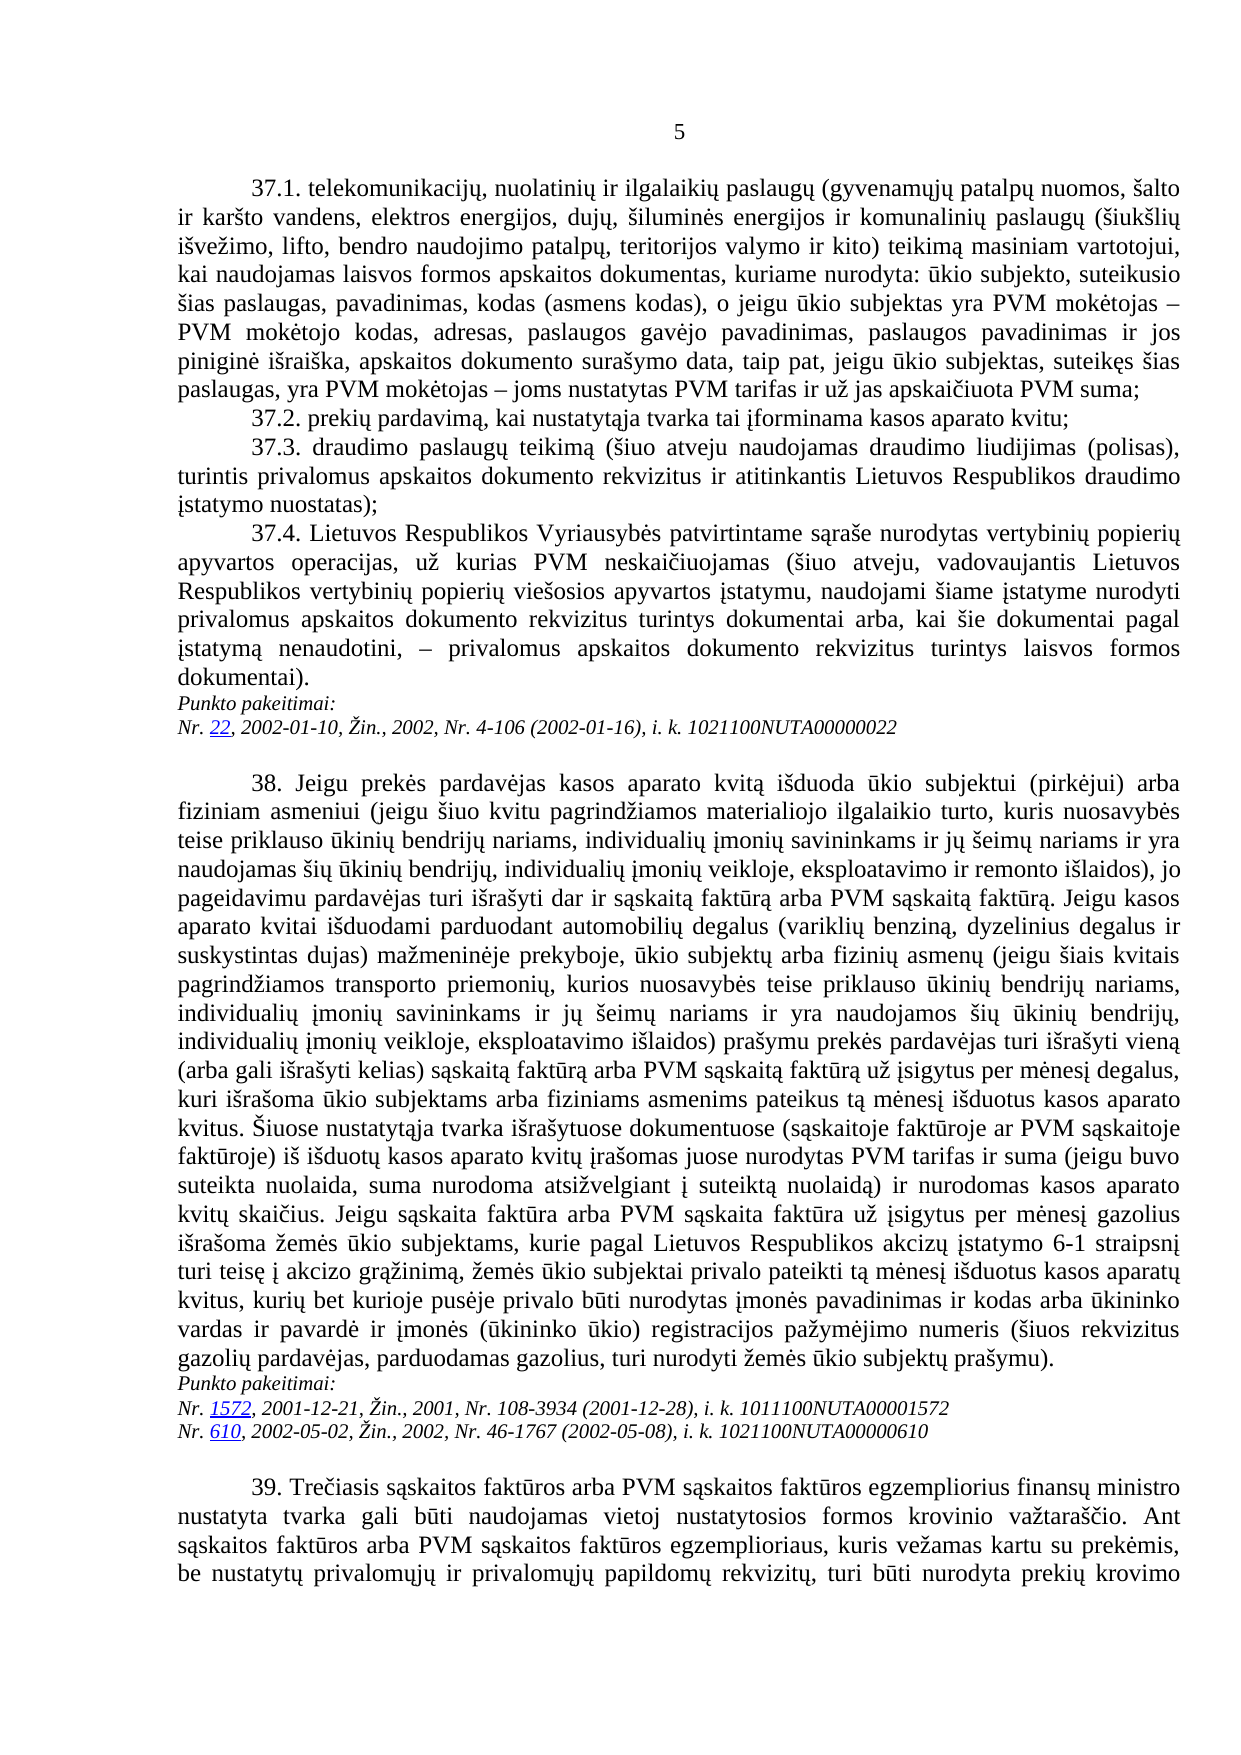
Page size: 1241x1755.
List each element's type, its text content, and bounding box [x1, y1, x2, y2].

text 37.4. Lietuvos Respublikos Vyriausybės patvirtintame sąraše nurodytas vertybinių popierių apyvartos operacijas, už kurias PVM neskaičiuojamas (šiuo atveju, vadovaujantis Lietuvos Respublikos vertybinių popierių viešosios apyvartos įstatymu, naudojami šiame įstatyme nurodyti privalomus apskaitos dokumento rekvizitus turintys dokumentai arba, kai šie dokumentai pagal įstatymą nenaudotini, – privalomus apskaitos dokumento rekvizitus turintys laisvos formos dokumentai). [177, 518, 1181, 691]
text 37.1. telekomunikacijų, nuolatinių ir ilgalaikių paslaugų (gyvenamųjų patalpų nuomos, šalto ir karšto vandens, elektros energijos, dujų, šiluminės energijos ir komunalinių paslaugų (šiukšlių išvežimo, lifto, bendro naudojimo patalpų, teritorijos valymo ir kito) teikimą masiniam vartotojui, kai naudojamas laisvos formos apskaitos dokumentas, kuriame nurodyta: ūkio subjekto, suteikusio šias paslaugas, pavadinimas, kodas (asmens kodas), o jeigu ūkio subjektas yra PVM mokėtojas – PVM mokėtojo kodas, adresas, paslaugos gavėjo pavadinimas, paslaugos pavadinimas ir jos piniginė išraiška, apskaitos dokumento surašymo data, taip pat, jeigu ūkio subjektas, suteikęs šias paslaugas, yra PVM mokėtojas – joms nustatytas PVM tarifas ir už jas apskaičiuota PVM suma; [177, 173, 1181, 403]
text 37.3. draudimo paslaugų teikimą (šiuo atveju naudojamas draudimo liudijimas (polisas), turintis privalomus apskaitos dokumento rekvizitus ir atitinkantis Lietuvos Respublikos draudimo įstatymo nuostatas); [177, 432, 1181, 518]
text Nr. 610, 2002-05-02, Žin., 2002, Nr. 46-1767 (2002-05-08), i. k. 1021100NUTA00000610 [177, 1419, 1181, 1443]
text 38. Jeigu prekės pardavėjas kasos aparato kvitą išduoda ūkio subjektui (pirkėjui) arba fiziniam asmeniui (jeigu šiuo kvitu pagrindžiamos materialiojo ilgalaikio turto, kuris nuosavybės teise priklauso ūkinių bendrijų nariams, individualių įmonių savininkams ir jų šeimų nariams ir yra naudojamas šių ūkinių bendrijų, individualių įmonių veikloje, eksploatavimo ir remonto išlaidos), jo pageidavimu pardavėjas turi išrašyti dar ir sąskaitą faktūrą arba PVM sąskaitą faktūrą. Jeigu kasos aparato kvitai išduodami parduodant automobilių degalus (variklių benziną, dyzelinius degalus ir suskystintas dujas) mažmeninėje prekyboje, ūkio subjektų arba fizinių asmenų (jeigu šiais kvitais pagrindžiamos transporto priemonių, kurios nuosavybės teise priklauso ūkinių bendrijų nariams, individualių įmonių savininkams ir jų šeimų nariams ir yra naudojamos šių ūkinių bendrijų, individualių įmonių veikloje, eksploatavimo išlaidos) prašymu prekės pardavėjas turi išrašyti vieną (arba gali išrašyti kelias) sąskaitą faktūrą arba PVM sąskaitą faktūrą už įsigytus per mėnesį degalus, kuri išrašoma ūkio subjektams arba fiziniams asmenims pateikus tą mėnesį išduotus kasos aparato kvitus. Šiuose nustatytąja tvarka išrašytuose dokumentuose (sąskaitoje faktūroje ar PVM sąskaitoje faktūroje) iš išduotų kasos aparato kvitų įrašomas juose nurodytas PVM tarifas ir suma (jeigu buvo suteikta nuolaida, suma nurodoma atsižvelgiant į suteiktą nuolaidą) ir nurodomas kasos aparato kvitų skaičius. Jeigu sąskaita faktūra arba PVM sąskaita faktūra už įsigytus per mėnesį gazolius išrašoma žemės ūkio subjektams, kurie pagal Lietuvos Respublikos akcizų įstatymo 6-1 straipsnį turi teisę į akcizo grąžinimą, žemės ūkio subjektai privalo pateikti tą mėnesį išduotus kasos aparatų kvitus, kurių bet kurioje pusėje privalo būti nurodytas įmonės pavadinimas ir kodas arba ūkininko vardas ir pavardė ir įmonės (ūkininko ūkio) registracijos pažymėjimo numeris (šiuos rekvizitus gazolių pardavėjas, parduodamas gazolius, turi nurodyti žemės ūkio subjektų prašymu). [177, 768, 1181, 1371]
text 37.2. prekių pardavimą, kai nustatytąja tvarka tai įforminama kasos aparato kvitu; [177, 403, 1181, 432]
text Punkto pakeitimai: [177, 691, 1181, 715]
text Nr. 22, 2002-01-10, Žin., 2002, Nr. 4-106 (2002-01-16), i. k. 1021100NUTA00000022 [177, 715, 1181, 739]
text Nr. 1572, 2001-12-21, Žin., 2001, Nr. 108-3934 (2001-12-28), i. k. 1011100NUTA00001572 [177, 1395, 1181, 1419]
text Punkto pakeitimai: [177, 1371, 1181, 1395]
text 39. Trečiasis sąskaitos faktūros arba PVM sąskaitos faktūros egzempliorius finansų ministro nustatyta tvarka gali būti naudojamas vietoj nustatytosios formos krovinio važtaraščio. Ant sąskaitos faktūros arba PVM sąskaitos faktūros egzemplioriaus, kuris vežamas kartu su prekėmis, be nustatytų privalomųjų ir privalomųjų papildomų rekvizitų, turi būti nurodyta prekių krovimo [177, 1472, 1181, 1587]
